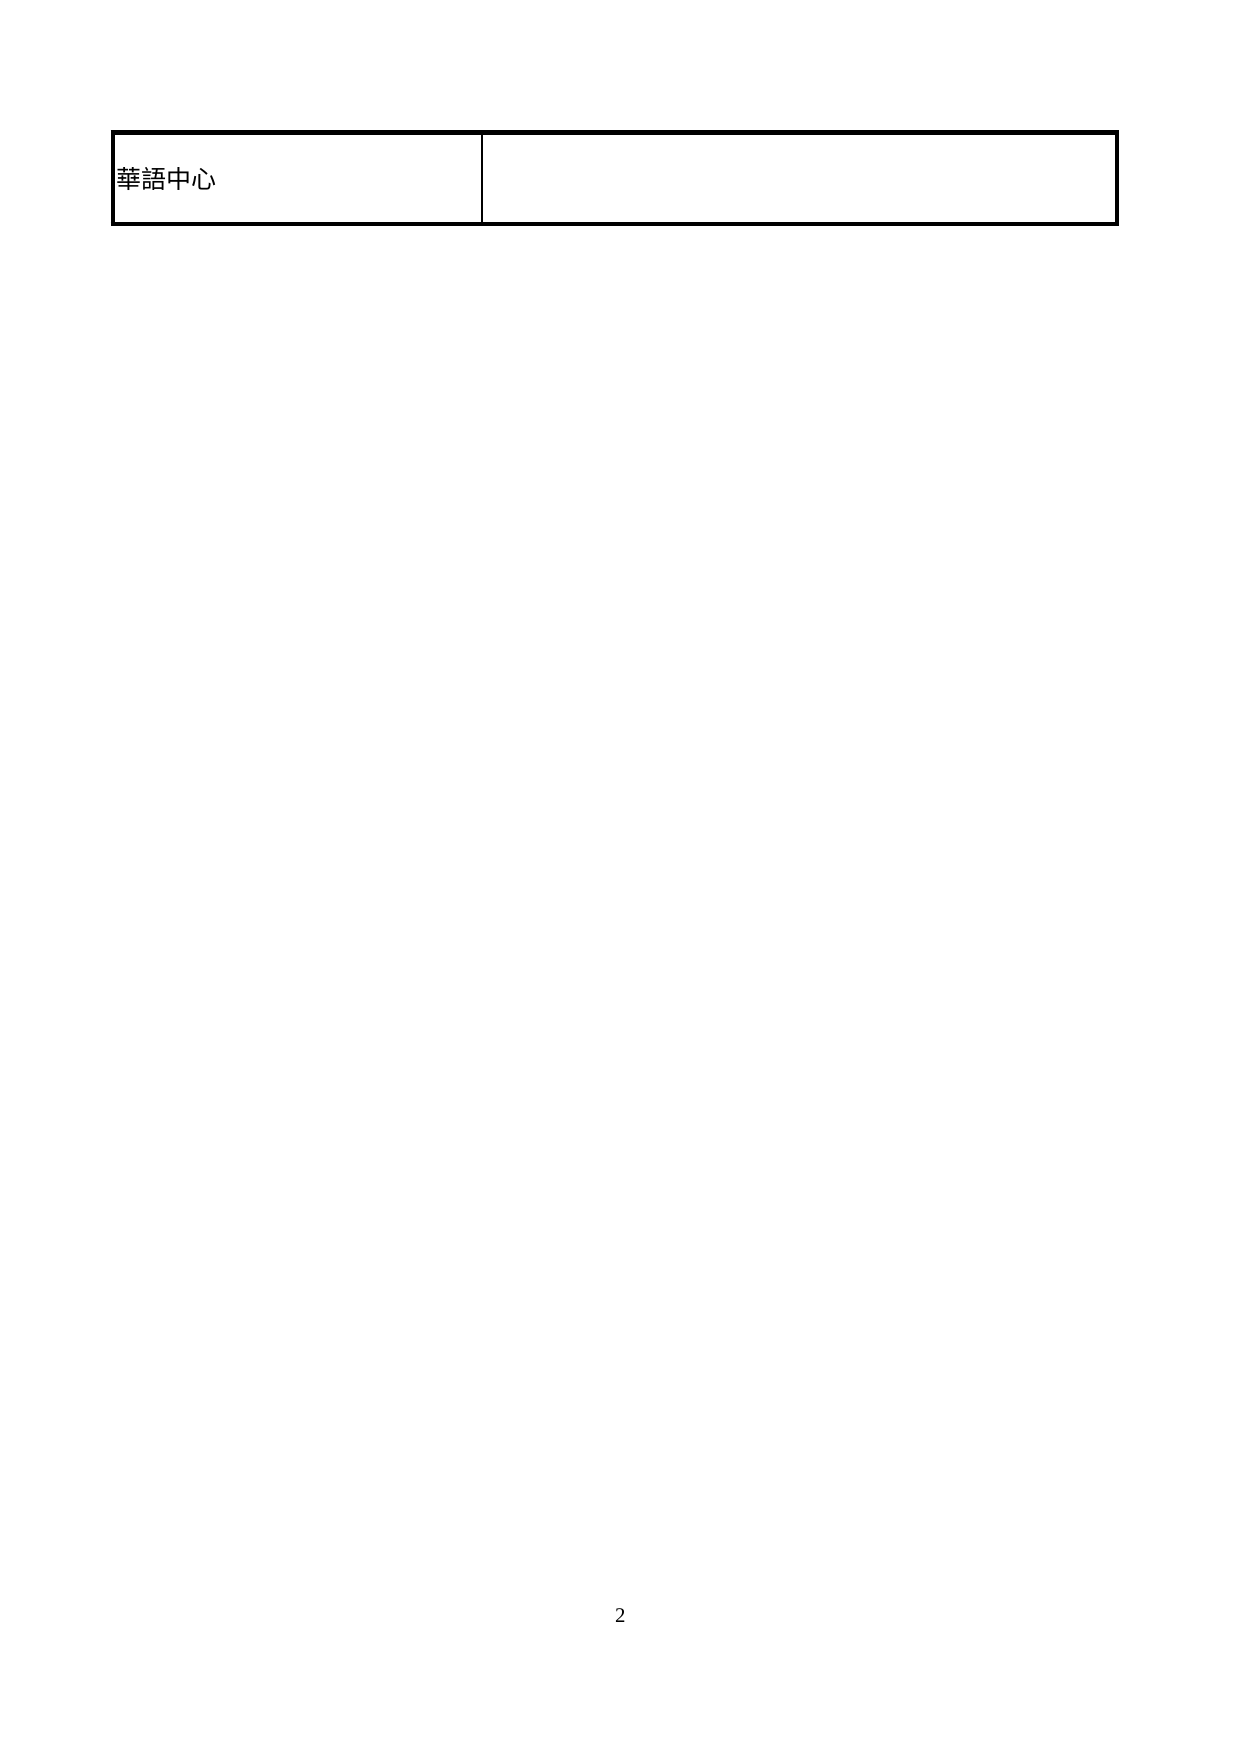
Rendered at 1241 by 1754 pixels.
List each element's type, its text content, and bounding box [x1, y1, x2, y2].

table_header 華語中心 [115, 135, 481, 222]
table_header [483, 135, 1115, 222]
